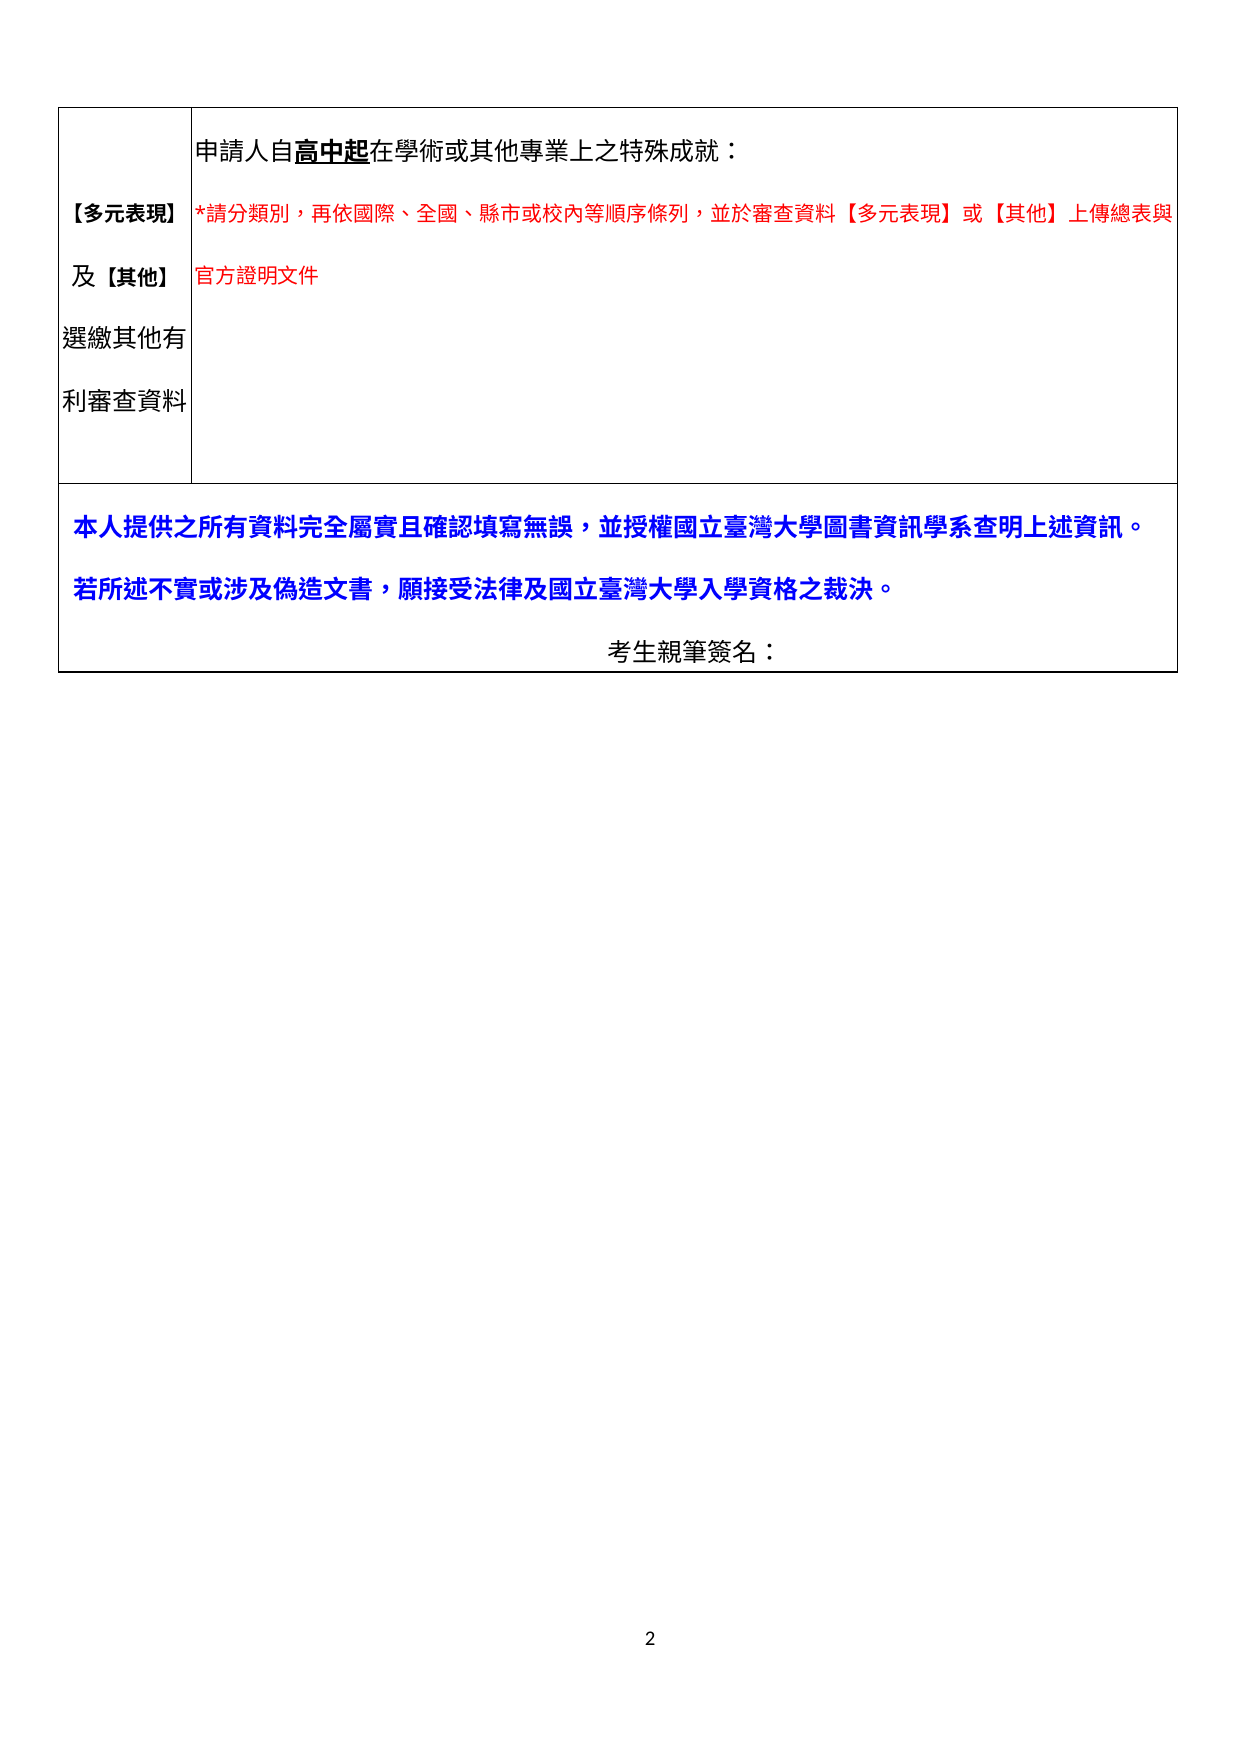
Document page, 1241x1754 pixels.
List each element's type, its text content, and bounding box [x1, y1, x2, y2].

table_cell 申請人自高中起在學術或其他專業上之特殊成就： *請分類別，再依國際、全國、縣市或校內等順序條列，並於審查資料【多元表現】或【其他】上傳總表與官方證明文件 [192, 108, 1177, 483]
table_cell 本人提供之所有資料完全屬實且確認填寫無誤，並授權國立臺灣大學圖書資訊學系查明上述資訊。 若所述不實或涉及偽造文書，願接受法律及國立臺灣大學入學資格之裁決。 考生親筆簽名： [59, 484, 1177, 671]
table_cell 【多元表現】及【其他】選繳其他有利審查資料 [59, 108, 191, 483]
